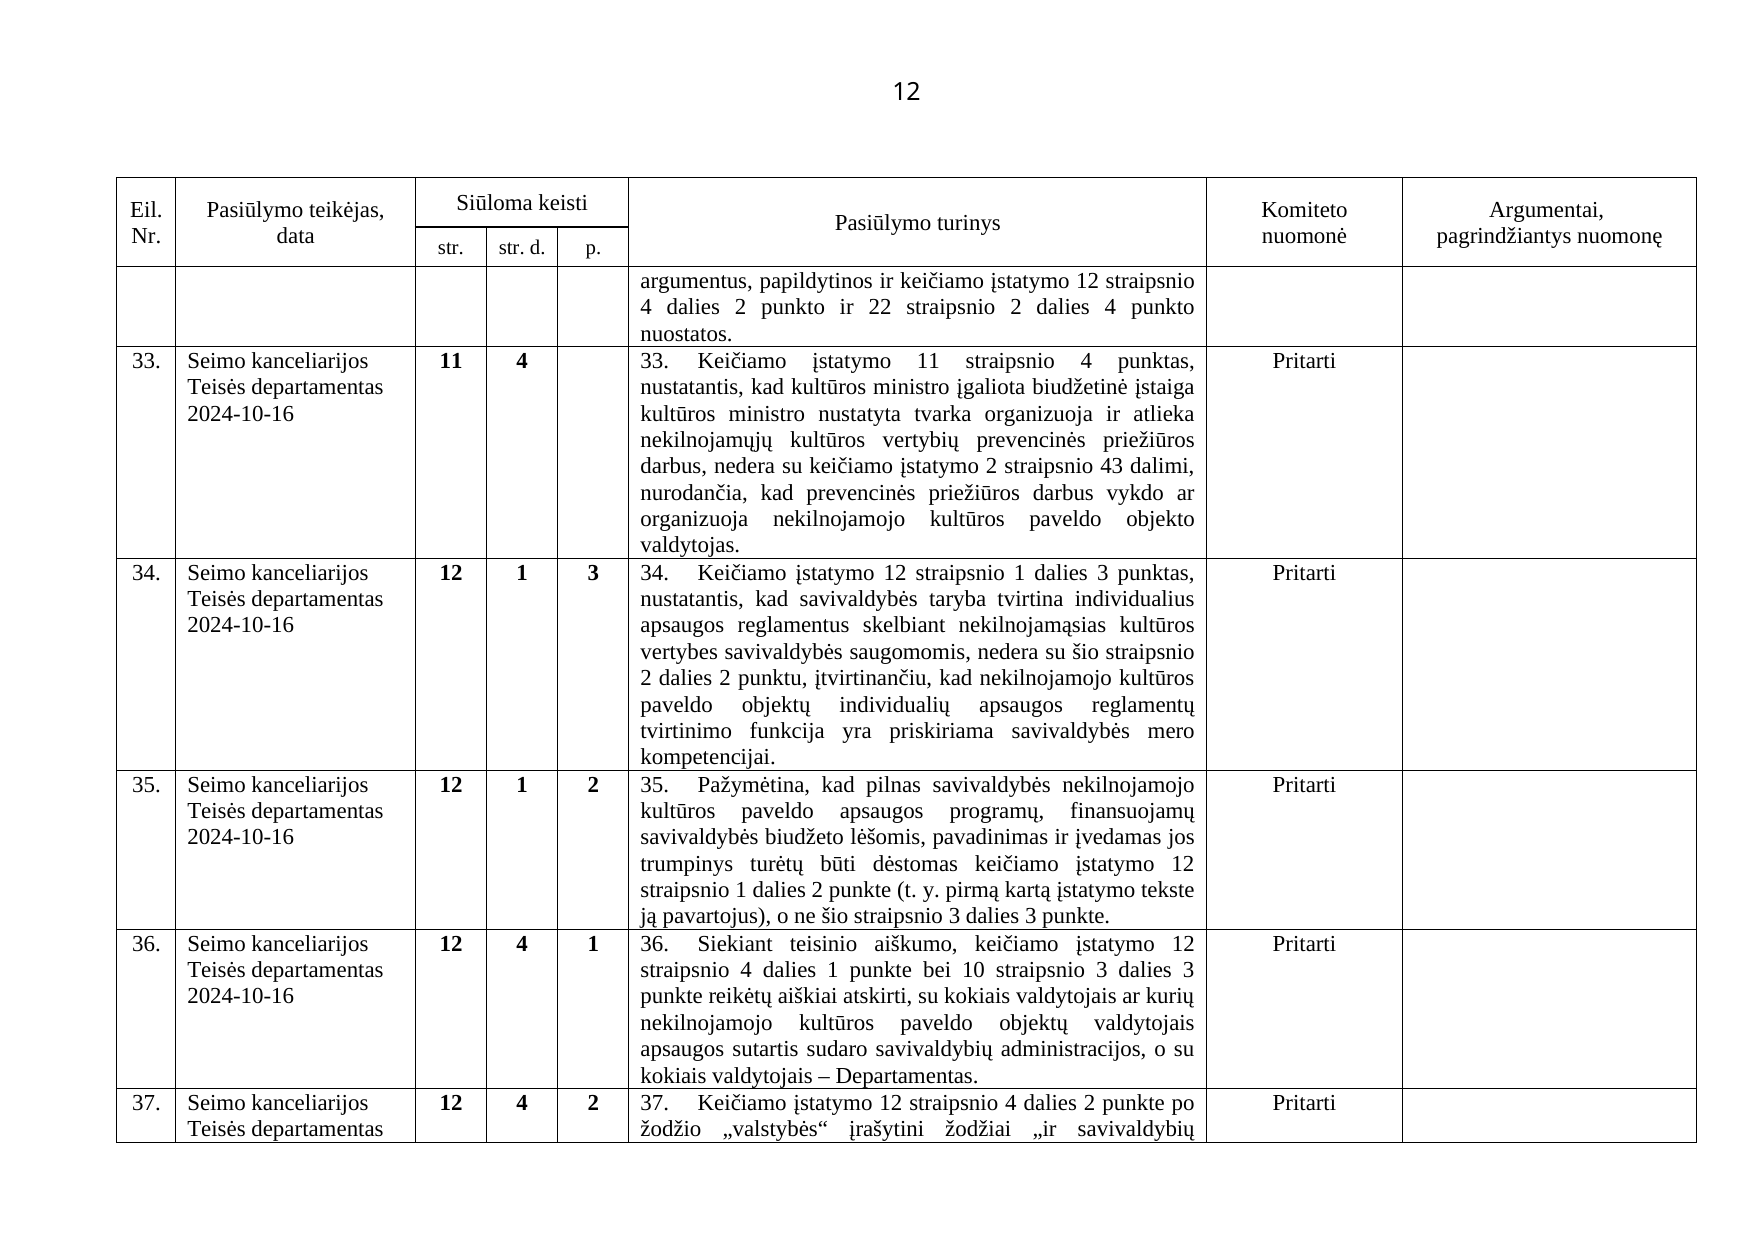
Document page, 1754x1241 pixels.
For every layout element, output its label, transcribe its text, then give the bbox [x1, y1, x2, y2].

table_cell 33. [117, 347, 175, 558]
table_cell argumentus, papildytinos ir keičiamo įstatymo 12 straipsnio 4 dalies 2 punkto ir 22 straipsnio 2 dalies 4 punkto nuostatos. [629, 267, 1206, 346]
table_cell [487, 267, 557, 346]
table_cell 35. Pažymėtina, kad pilnas savivaldybės nekilnojamojo kultūros paveldo apsaugos programų, finansuojamų savivaldybės biudžeto lėšomis, pavadinimas ir įvedamas jos trumpinys turėtų būti dėstomas keičiamo įstatymo 12 straipsnio 1 dalies 2 punkte (t. y. pirmą kartą įstatymo tekste ją pavartojus), o ne šio straipsnio 3 dalies 3 punkte. [629, 771, 1206, 929]
table_cell str. [416, 228, 486, 266]
table_cell [1403, 771, 1696, 929]
table_cell Seimo kanceliarijos Teisės departamentas 2024-10-16 [176, 559, 415, 770]
table_cell [1403, 930, 1696, 1088]
table_cell Seimo kanceliarijos Teisės departamentas 2024-10-16 [176, 771, 415, 929]
table_cell [416, 267, 486, 346]
table_cell [1403, 1089, 1696, 1142]
table_cell 1 [558, 930, 628, 1088]
table_cell 12 [416, 771, 486, 929]
table_cell [1403, 559, 1696, 770]
table_cell 1 [487, 559, 557, 770]
table_cell 37. [117, 1089, 175, 1142]
table_cell Seimo kanceliarijos Teisės departamentas [176, 1089, 415, 1142]
table_cell 34. Keičiamo įstatymo 12 straipsnio 1 dalies 3 punktas, nustatantis, kad savivaldybės taryba tvirtina individualius apsaugos reglamentus skelbiant nekilnojamąsias kultūros vertybes savivaldybės saugomomis, nedera su šio straipsnio 2 dalies 2 punktu, įtvirtinančiu, kad nekilnojamojo kultūros paveldo objektų individualių apsaugos reglamentų tvirtinimo funkcija yra priskiriama savivaldybės mero kompetencijai. [629, 559, 1206, 770]
table_header Siūloma keisti [416, 178, 628, 226]
table_cell [1403, 267, 1696, 346]
table_cell Seimo kanceliarijos Teisės departamentas 2024-10-16 [176, 930, 415, 1088]
table_cell 4 [487, 1089, 557, 1142]
table_cell 1 [487, 771, 557, 929]
table_cell p. [558, 228, 628, 266]
table_header Argumentai, pagrindžiantys nuomonę [1403, 178, 1696, 266]
table_cell Pritarti [1207, 347, 1402, 558]
table_cell 2 [558, 771, 628, 929]
table_cell 35. [117, 771, 175, 929]
table_cell Seimo kanceliarijos Teisės departamentas 2024-10-16 [176, 347, 415, 558]
table_cell [558, 347, 628, 558]
table_cell [1207, 267, 1402, 346]
table_cell Pritarti [1207, 771, 1402, 929]
table_header Komiteto nuomonė [1207, 178, 1402, 266]
table_cell Pritarti [1207, 1089, 1402, 1142]
table_cell 33. Keičiamo įstatymo 11 straipsnio 4 punktas, nustatantis, kad kultūros ministro įgaliota biudžetinė įstaiga kultūros ministro nustatyta tvarka organizuoja ir atlieka nekilnojamųjų kultūros vertybių prevencinės priežiūros darbus, nedera su keičiamo įstatymo 2 straipsnio 43 dalimi, nurodančia, kad prevencinės priežiūros darbus vykdo ar organizuoja nekilnojamojo kultūros paveldo objekto valdytojas. [629, 347, 1206, 558]
table_header Pasiūlymo teikėjas, data [176, 178, 415, 266]
table_cell 36. [117, 930, 175, 1088]
table_cell 4 [487, 930, 557, 1088]
table_cell 12 [416, 1089, 486, 1142]
table_cell str. d. [487, 228, 557, 266]
table_cell 34. [117, 559, 175, 770]
table_cell 4 [487, 347, 557, 558]
table_cell 12 [416, 930, 486, 1088]
table_cell 36. Siekiant teisinio aiškumo, keičiamo įstatymo 12 straipsnio 4 dalies 1 punkte bei 10 straipsnio 3 dalies 3 punkte reikėtų aiškiai atskirti, su kokiais valdytojais ar kurių nekilnojamojo kultūros paveldo objektų valdytojais apsaugos sutartis sudaro savivaldybių administracijos, o su kokiais valdytojais – Departamentas. [629, 930, 1206, 1088]
table_cell 3 [558, 559, 628, 770]
table_cell Pritarti [1207, 930, 1402, 1088]
table_cell [117, 267, 175, 346]
table_cell [1403, 347, 1696, 558]
table_cell 2 [558, 1089, 628, 1142]
table_cell Pritarti [1207, 559, 1402, 770]
table_cell 11 [416, 347, 486, 558]
table_cell 37. Keičiamo įstatymo 12 straipsnio 4 dalies 2 punkte po žodžio „valstybės“ įrašytini žodžiai „ir savivaldybių [629, 1089, 1206, 1142]
table_cell [558, 267, 628, 346]
table_cell 12 [416, 559, 486, 770]
table_cell [176, 267, 415, 346]
table_header Pasiūlymo turinys [629, 178, 1206, 266]
table_header Eil. Nr. [117, 178, 175, 266]
